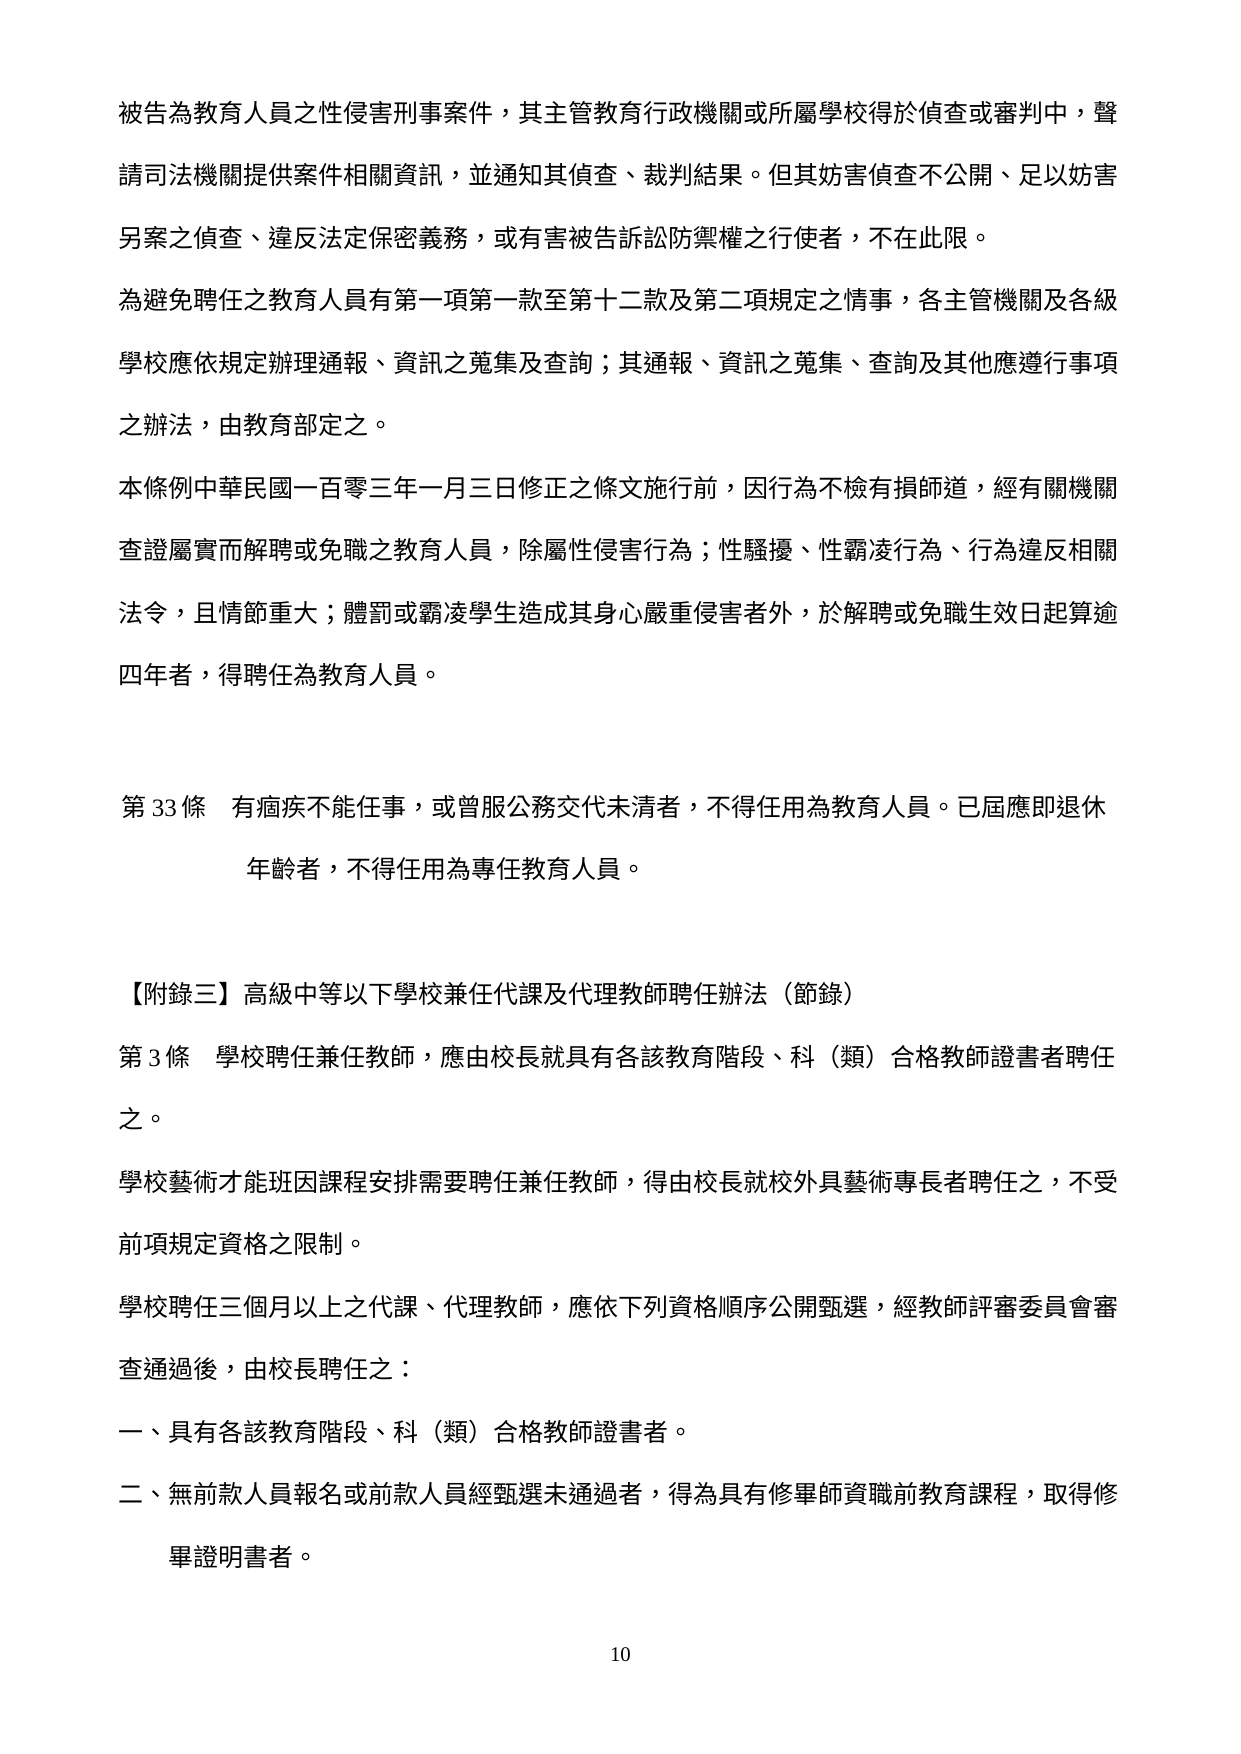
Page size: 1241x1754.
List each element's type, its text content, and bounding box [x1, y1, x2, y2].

text 本條例中華民國一百零三年一月三日修正之條文施行前，因行為不檢有損師道，經有關機關查證屬實而解聘或免職之教育人員，除屬性侵害行為；性騷擾、性霸凌行為、行為違反相關法令，且情節重大；體罰或霸凌學生造成其身心嚴重侵害者外，於解聘或免職生效日起算逾四年者，得聘任為教育人員。 [118, 444, 1122, 694]
text 第3條 學校聘任兼任教師，應由校長就具有各該教育階段、科（類）合格教師證書者聘任之。 [118, 1014, 1122, 1139]
text 一、具有各該教育階段、科（類）合格教師證書者。 [118, 1389, 1122, 1451]
text 【附錄三】高級中等以下學校兼任代課及代理教師聘任辦法（節錄） [118, 951, 1122, 1014]
text 學校藝術才能班因課程安排需要聘任兼任教師，得由校長就校外具藝術專長者聘任之，不受前項規定資格之限制。 [118, 1139, 1122, 1264]
text 第33條 有痼疾不能任事，或曾服公務交代未清者，不得任用為教育人員。已屆應即退休年齡者，不得任用為專任教育人員。 [122, 764, 1122, 889]
text 被告為教育人員之性侵害刑事案件，其主管教育行政機關或所屬學校得於偵查或審判中，聲請司法機關提供案件相關資訊，並通知其偵查、裁判結果。但其妨害偵查不公開、足以妨害另案之偵查、違反法定保密義務，或有害被告訴訟防禦權之行使者，不在此限。 [118, 69, 1122, 257]
text 為避免聘任之教育人員有第一項第一款至第十二款及第二項規定之情事，各主管機關及各級學校應依規定辦理通報、資訊之蒐集及查詢；其通報、資訊之蒐集、查詢及其他應遵行事項之辦法，由教育部定之。 [118, 257, 1122, 444]
text 學校聘任三個月以上之代課、代理教師，應依下列資格順序公開甄選，經教師評審委員會審查通過後，由校長聘任之： [118, 1264, 1122, 1389]
text 二、無前款人員報名或前款人員經甄選未通過者，得為具有修畢師資職前教育課程，取得修畢證明書者。 [118, 1451, 1122, 1576]
